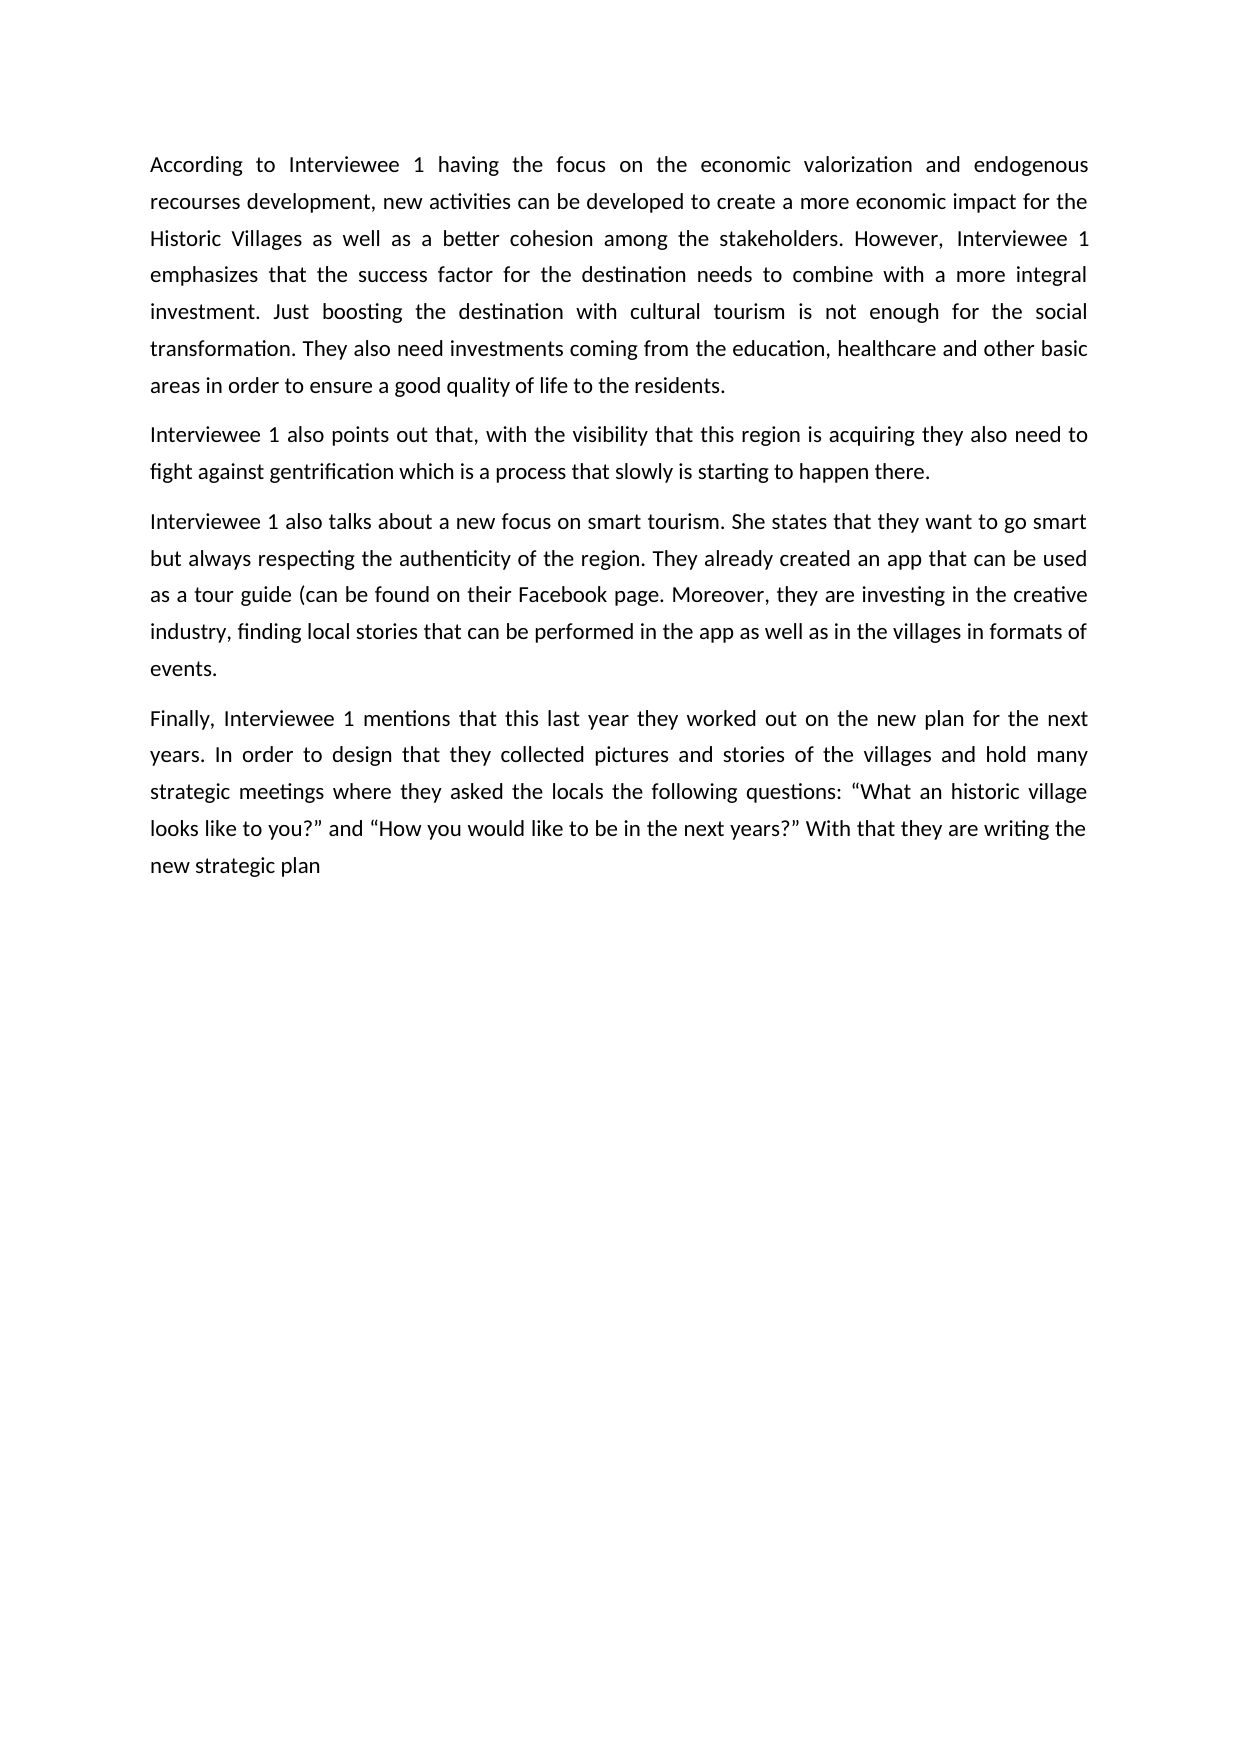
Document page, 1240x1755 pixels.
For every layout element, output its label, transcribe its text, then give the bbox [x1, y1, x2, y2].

text Interviewee 1 also points out that, with the visibility that this region is acquiring they also need to fight against gentrification which is a process that slowly is starting to happen there. [150, 421, 1089, 493]
text Finally, Interviewee 1 mentions that this last year they worked out on the new plan for the next years. In order to design that they collected pictures and stories of the villages and hold many strategic meetings where they asked the locals the following questions: “What an historic village looks like to you?” and “How you would like to be in the next years?” With that they are writing the new strategic plan [150, 704, 1089, 887]
text According to Interviewee 1 having the focus on the economic valorization and endogenous recourses development, new activities can be developed to create a more economic impact for the Historic Villages as well as a better cohesion among the stakeholders. However, Interviewee 1 emphasizes that the success factor for the destination needs to combine with a more integral investment. Just boosting the destination with cultural tourism is not enough for the social transformation. They also need investments coming from the education, healthcare and other basic areas in order to ensure a good quality of life to the residents. [150, 150, 1089, 407]
text Interviewee 1 also talks about a new focus on smart tourism. She states that they want to go smart but always respecting the authenticity of the region. They already created an app that can be used as a tour guide (can be found on their Facebook page. Moreover, they are investing in the creative industry, finding local stories that can be performed in the app as well as in the villages in formats of events. [150, 507, 1089, 690]
